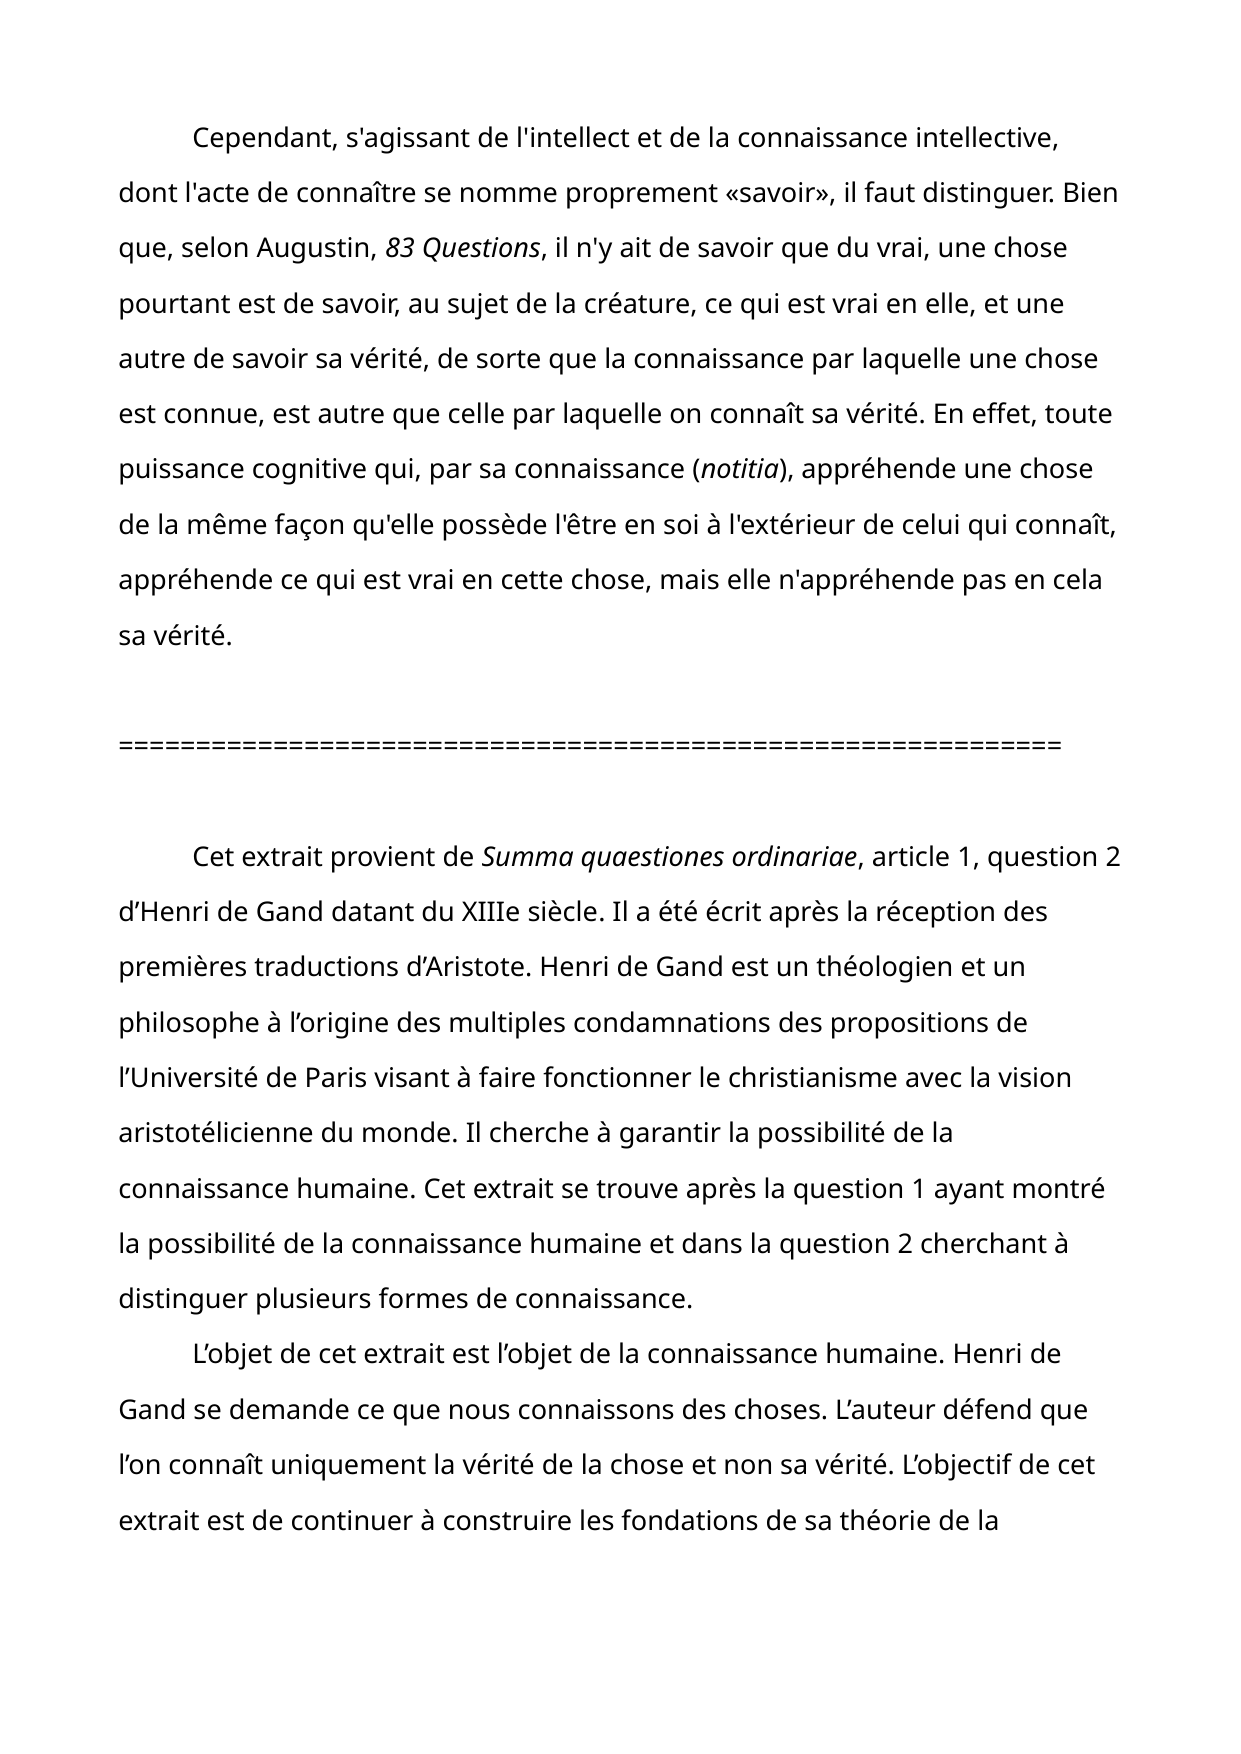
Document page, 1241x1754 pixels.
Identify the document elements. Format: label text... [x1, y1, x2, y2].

text Cet extrait provient de Summa quaestiones ordinariae, article 1, question 2 d’Henri de Gand datant du XIIIe siècle. Il a été écrit après la réception des premières traductions d’Aristote. Henri de Gand est un théologien et un philosophe à l’origine des multiples condamnations des propositions de l’Université de Paris visant à faire fonctionner le christianisme avec la vision aristotélicienne du monde. Il cherche à garantir la possibilité de la connaissance humaine. Cet extrait se trouve après la question 1 ayant montré la possibilité de la connaissance humaine et dans la question 2 cherchant à distinguer plusieurs formes de connaissance. [118, 837, 1122, 1317]
text Cependant, s'agissant de l'intellect et de la connaissance intellective, dont l'acte de connaître se nomme proprement «savoir», il faut distinguer. Bien que, selon Augustin, 83 Questions, il n'y ait de savoir que du vrai, une chose pourtant est de savoir, au sujet de la créature, ce qui est vrai en elle, et une autre de savoir sa vérité, de sorte que la connaissance par laquelle une chose est connue, est autre que celle par laquelle on connaît sa vérité. En effet, toute puissance cognitive qui, par sa connaissance (notitia), appréhende une chose de la même façon qu'elle possède l'être en soi à l'extérieur de celui qui connaît, appréhende ce qui est vrai en cette chose, mais elle n'appréhende pas en cela sa vérité. [118, 118, 1122, 653]
text L’objet de cet extrait est l’objet de la connaissance humaine. Henri de Gand se demande ce que nous connaissons des choses. L’auteur défend que l’on connaît uniquement la vérité de la chose et non sa vérité. L’objectif de cet extrait est de continuer à construire les fondations de sa théorie de la [118, 1335, 1122, 1538]
text ============================================================= [118, 727, 1122, 763]
